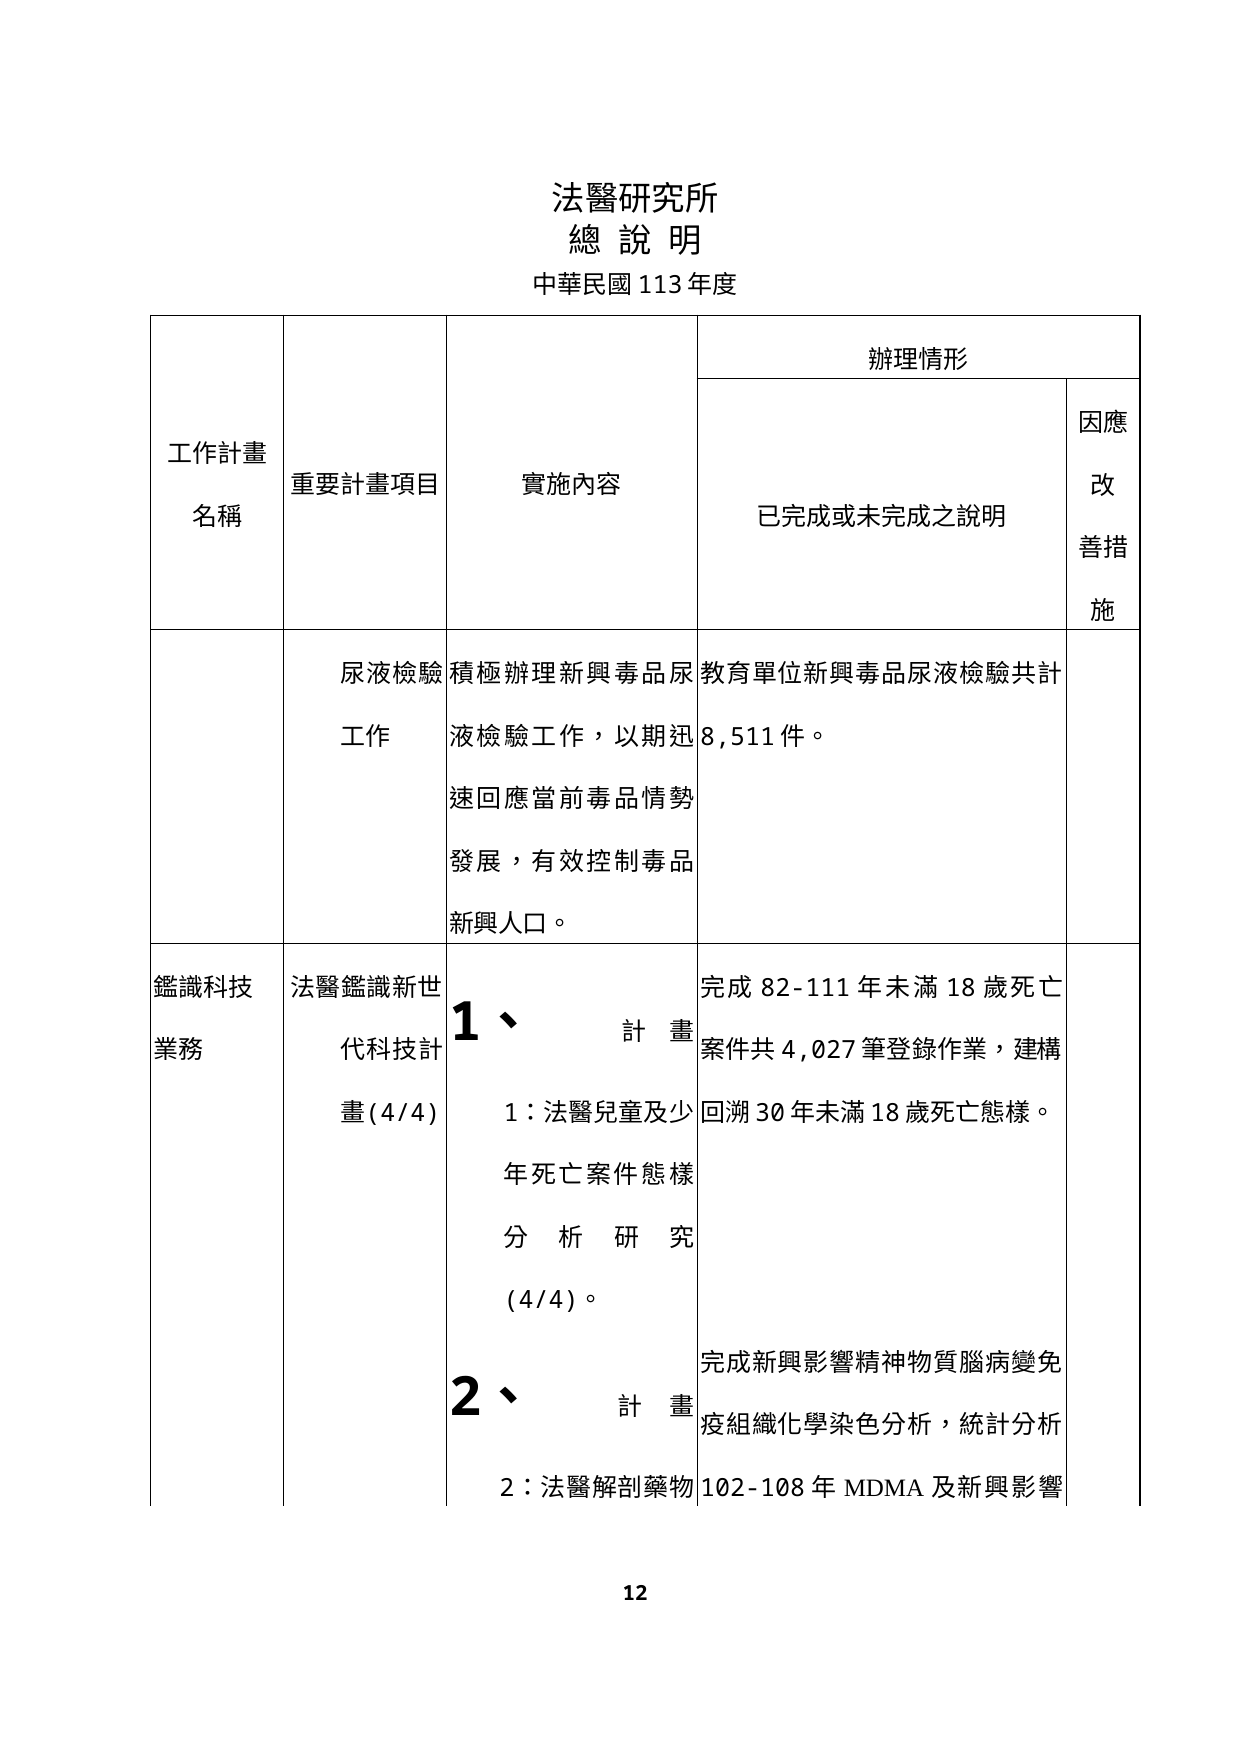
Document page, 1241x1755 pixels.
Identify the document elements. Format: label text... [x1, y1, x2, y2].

table_cell 教育單位新興毒品尿液檢驗共計8,511件。 [698, 630, 1066, 943]
table_header 辦理情形 [698, 316, 1139, 378]
table_cell 法醫鑑識新世代科技計畫(4/4) [284, 944, 446, 1319]
table_cell 已完成或未完成之說明 [698, 379, 1066, 629]
table_cell 積極辦理新興毒品尿液檢驗工作，以期迅速回應當前毒品情勢發展，有效控制毒品新興人口。 [447, 630, 697, 943]
table_cell 計畫1：法醫兒童及少年死亡案件態樣分析研究(4/4)。 [447, 944, 697, 1319]
table_cell [151, 1319, 283, 1506]
table_cell [151, 630, 283, 943]
table_cell [1067, 1319, 1139, 1506]
table_cell 完成82-111年未滿18歲死亡案件共4,027筆登錄作業，建構回溯30年未滿18歲死亡態樣。 [698, 944, 1066, 1319]
table_cell 完成新興影響精神物質腦病變免疫組織化學染色分析，統計分析102-108年MDMA及新興影響 [698, 1319, 1066, 1506]
table_cell [284, 1319, 446, 1506]
table_cell 鑑識科技 業務 [151, 944, 283, 1319]
table_cell [1067, 944, 1139, 1319]
table_cell 尿液檢驗工作 [284, 630, 446, 943]
table_header 重要計畫項目 [284, 316, 446, 629]
table_cell 因應改 善措施 [1067, 379, 1139, 629]
table_header 工作計畫 名稱 [151, 316, 283, 629]
table_cell 計畫2：法醫解剖藥物濫用致死案件腦病變研究(4/4) 。 [447, 1319, 697, 1506]
table_cell [1067, 630, 1139, 943]
table_header 實施內容 [447, 316, 697, 629]
